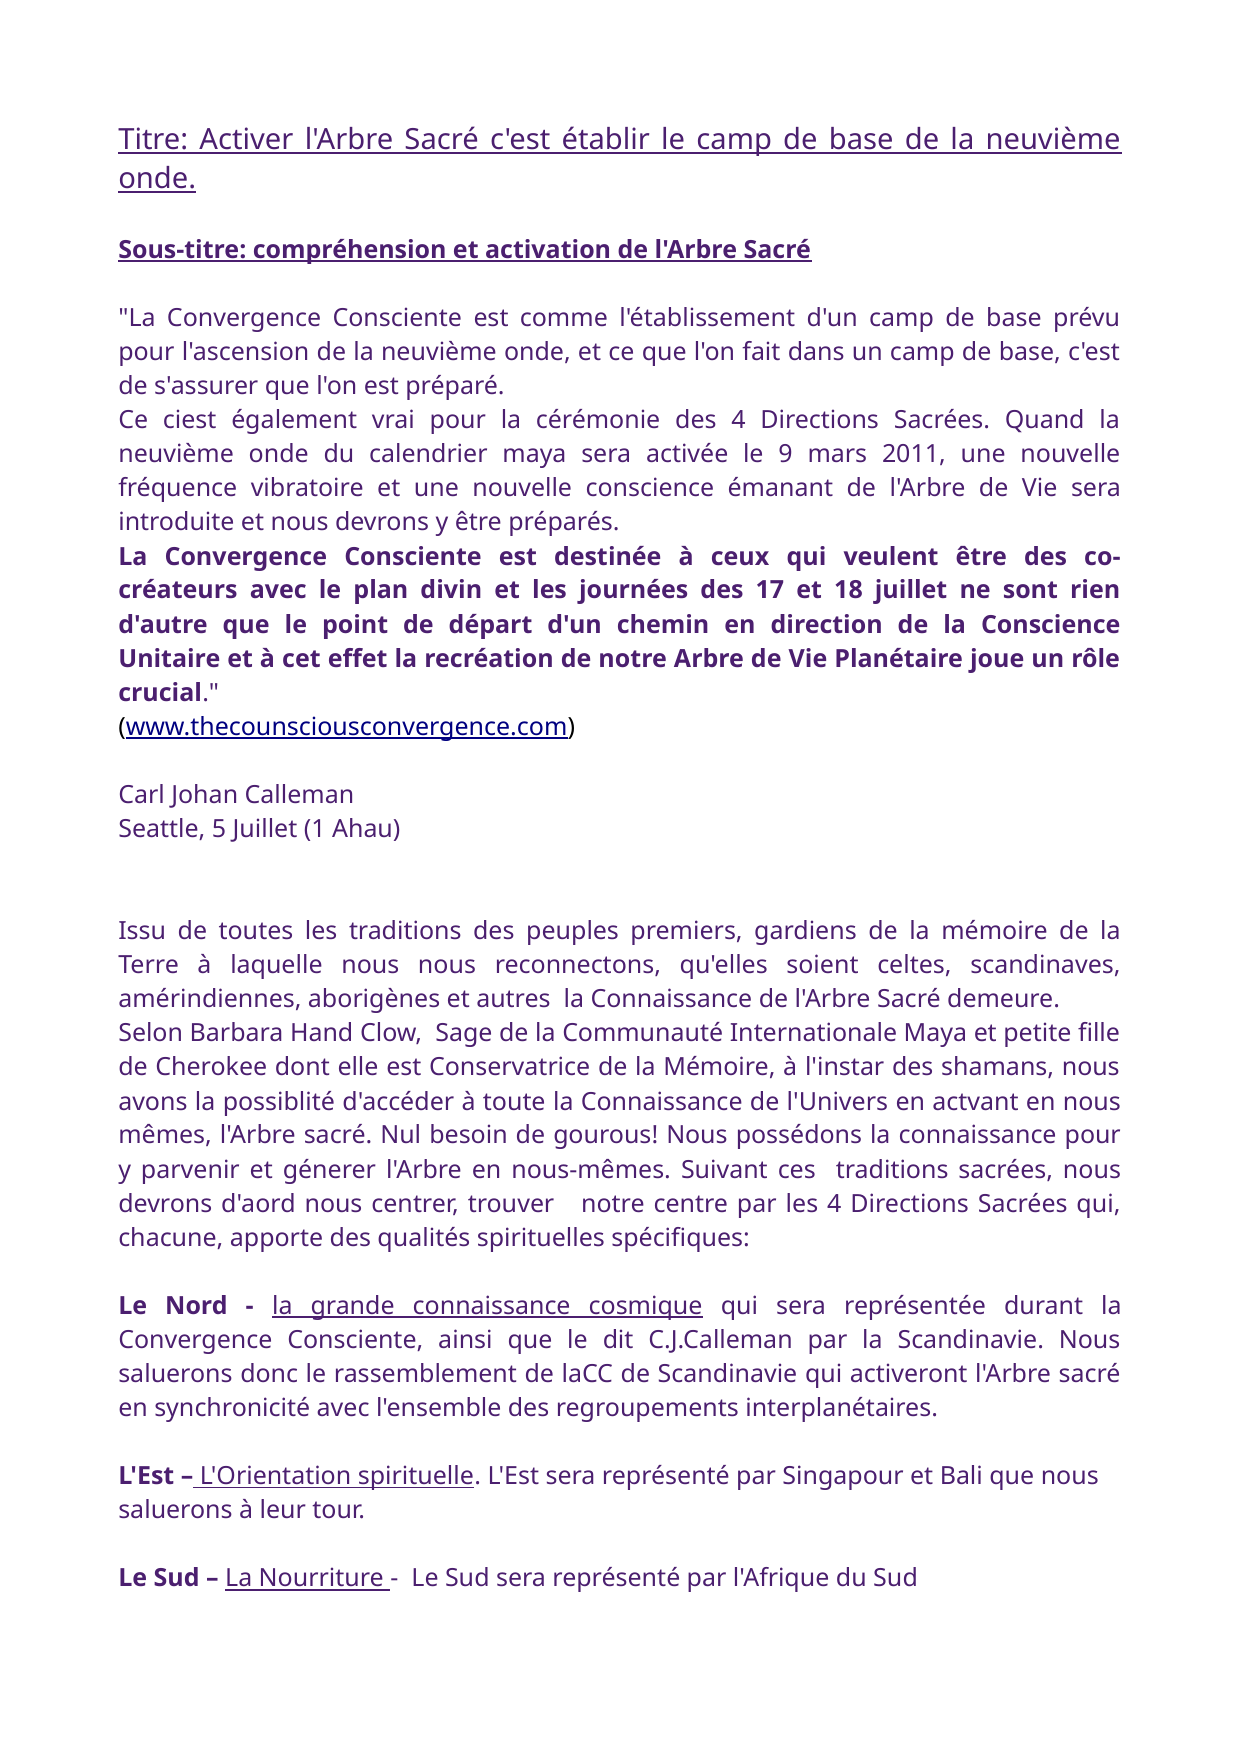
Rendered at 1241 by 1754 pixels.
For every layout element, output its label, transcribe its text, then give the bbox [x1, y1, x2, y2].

text onde. [118, 154, 1122, 197]
text Ce ciest également vrai pour la cérémonie des 4 Directions Sacrées. Quand la neuvième onde du calendrier maya sera activée le 9 mars 2011, une nouvelle fréquence vibratoire et une nouvelle conscience émanant de l'Arbre de Vie sera introduite et nous devrons y être préparés. [118, 402, 1122, 538]
text Issu de toutes les traditions des peuples premiers, gardiens de la mémoire de la Terre à laquelle nous nous reconnectons, qu'elles soient celtes, scandinaves, amérindiennes, aborigènes et autres la Connaissance de l'Arbre Sacré demeure. [118, 913, 1122, 1015]
text Le Nord - la grande connaissance cosmique qui sera représentée durant la Convergence Consciente, ainsi que le dit C.J.Calleman par la Scandinavie. Nous saluerons donc le rassemblement de laCC de Scandinavie qui activeront l'Arbre sacré en synchronicité avec l'ensemble des regroupements interplanétaires. [118, 1287, 1122, 1424]
text L'Est – L'Orientation spirituelle. L'Est sera représenté par Singapour et Bali que nous saluerons à leur tour. [118, 1458, 1122, 1526]
text Selon Barbara Hand Clow, Sage de la Communauté Internationale Maya et petite fille de Cherokee dont elle est Conservatrice de la Mémoire, à l'instar des shamans, nous avons la possiblité d'accéder à toute la Connaissance de l'Univers en actvant en nous mêmes, l'Arbre sacré. Nul besoin de gourous! Nous possédons la connaissance pour y parvenir et génerer l'Arbre en nous-mêmes. Suivant ces traditions sacrées, nous devrons d'aord nous centrer, trouver notre centre par les 4 Directions Sacrées qui, chacune, apporte des qualités spirituelles spécifiques: [118, 1015, 1122, 1253]
text (www.thecounsciousconvergence.com) [118, 708, 1122, 742]
text Le Sud – La Nourriture - Le Sud sera représenté par l'Afrique du Sud [118, 1560, 1122, 1594]
text La Convergence Consciente est destinée à ceux qui veulent être des co-créateurs avec le plan divin et les journées des 17 et 18 juillet ne sont rien d'autre que le point de départ d'un chemin en direction de la Conscience Unitaire et à cet effet la recréation de notre Arbre de Vie Planétaire joue un rôle crucial." [118, 538, 1122, 708]
text Titre: Activer l'Arbre Sacré c'est établir le camp de base de la neuvième [118, 118, 1122, 152]
text Seattle, 5 Juillet (1 Ahau) [118, 811, 1122, 845]
text Sous-titre: compréhension et activation de l'Arbre Sacré [118, 232, 1122, 266]
text "La Convergence Consciente est comme l'établissement d'un camp de base prévu pour l'ascension de la neuvième onde, et ce que l'on fait dans un camp de base, c'est de s'assurer que l'on est préparé. [118, 300, 1122, 402]
text Carl Johan Calleman [118, 777, 1122, 811]
